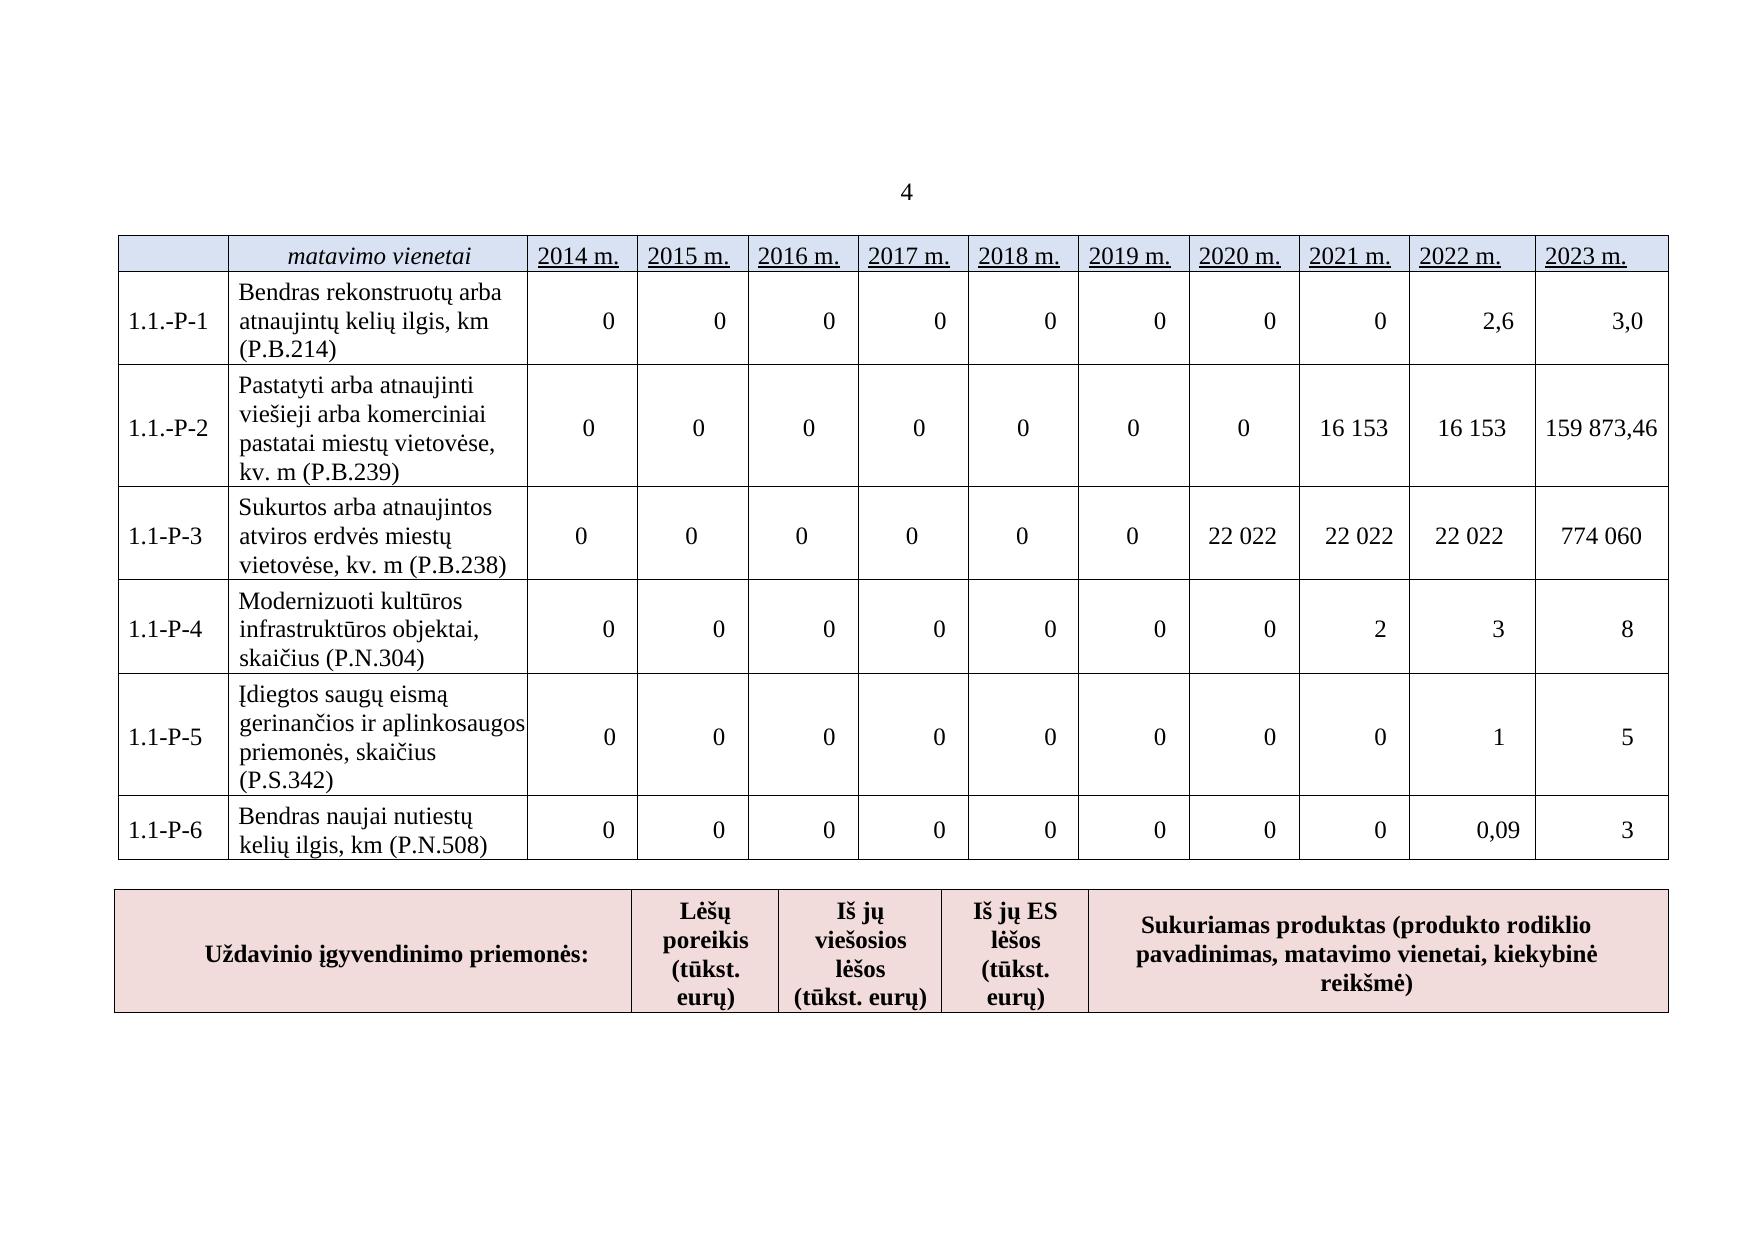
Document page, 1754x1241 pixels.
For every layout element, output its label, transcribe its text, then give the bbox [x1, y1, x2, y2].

table_cell 0 [969, 272, 1078, 364]
table_cell Įdiegtos saugų eismą gerinančios ir aplinkosaugos priemonės, skaičius (P.S.342) [229, 674, 527, 795]
table_cell 0 [1190, 674, 1299, 795]
table_cell 0 [859, 796, 968, 859]
table_cell 1.1-P-6 [119, 796, 228, 859]
table_cell 16 153 [1410, 365, 1535, 486]
table_cell 0 [969, 580, 1078, 673]
table_cell 0 [859, 487, 968, 579]
table_header Iš jų ES lėšos (tūkst. eurų) [942, 890, 1088, 1012]
table_header [119, 236, 228, 271]
table_cell 1.1.-P-1 [119, 272, 228, 364]
table_cell 0 [1190, 365, 1299, 486]
table_cell 0 [969, 487, 1078, 579]
table_cell 0 [749, 487, 858, 579]
table_cell 2016 m. [749, 236, 858, 271]
table_cell 3 [1410, 580, 1535, 673]
table_cell 0 [1190, 796, 1299, 859]
table_cell 0 [1300, 796, 1409, 859]
table_cell 0 [859, 580, 968, 673]
table_cell 22 022 [1410, 487, 1535, 579]
table_cell 3,0 [1536, 272, 1668, 364]
table_cell 2021 m. [1300, 236, 1409, 271]
table_cell 0 [638, 365, 748, 486]
table_cell 0,09 [1410, 796, 1535, 859]
table_cell 2018 m. [969, 236, 1078, 271]
table_cell Bendras naujai nutiestų kelių ilgis, km (P.N.508) [229, 796, 527, 859]
table_header Iš jų viešosios lėšos (tūkst. eurų) [779, 890, 941, 1012]
table_cell 2014 m. [528, 236, 637, 271]
table_cell 1.1-P-3 [119, 487, 228, 579]
table_cell 0 [749, 272, 858, 364]
table_cell 2022 m. [1410, 236, 1535, 271]
table_cell 0 [749, 674, 858, 795]
table_cell 0 [1079, 487, 1189, 579]
table_cell 0 [969, 674, 1078, 795]
table_header Lėšų poreikis (tūkst. eurų) [632, 890, 778, 1012]
table_cell 2019 m. [1079, 236, 1189, 271]
table_cell 0 [749, 365, 858, 486]
table_cell 5 [1536, 674, 1668, 795]
table_cell 2 [1300, 580, 1409, 673]
table_cell 0 [528, 487, 637, 579]
table_cell 22 022 [1300, 487, 1409, 579]
table_cell 0 [638, 487, 748, 579]
table_header Uždavinio įgyvendinimo priemonės: [115, 890, 631, 1012]
table_cell 1.1.-P-2 [119, 365, 228, 486]
table_cell 0 [969, 796, 1078, 859]
table_cell 0 [969, 365, 1078, 486]
table_cell 0 [528, 272, 637, 364]
table_cell Sukurtos arba atnaujintos atviros erdvės miestų vietovėse, kv. m (P.B.238) [229, 487, 527, 579]
table_cell 0 [528, 580, 637, 673]
table_cell 0 [1300, 674, 1409, 795]
table_header matavimo vienetai [229, 236, 527, 271]
table_cell 0 [528, 674, 637, 795]
table_cell 0 [1190, 272, 1299, 364]
table_cell 0 [1079, 272, 1189, 364]
table_cell 0 [859, 365, 968, 486]
table_cell 0 [1079, 674, 1189, 795]
table_cell 0 [1079, 365, 1189, 486]
table_cell 159 873,46 [1536, 365, 1668, 486]
table_cell 0 [1190, 580, 1299, 673]
table_cell 0 [528, 796, 637, 859]
table_cell 1.1-P-5 [119, 674, 228, 795]
table_cell 22 022 [1190, 487, 1299, 579]
table_cell 0 [638, 796, 748, 859]
table_cell 2,6 [1410, 272, 1535, 364]
table_cell 0 [1079, 796, 1189, 859]
table_cell 1 [1410, 674, 1535, 795]
table_cell Bendras rekonstruotų arba atnaujintų kelių ilgis, km (P.B.214) [229, 272, 527, 364]
table_cell 1.1-P-4 [119, 580, 228, 673]
table_cell 0 [638, 674, 748, 795]
table_cell 2023 m. [1536, 236, 1668, 271]
table_cell 774 060 [1536, 487, 1668, 579]
table_cell 0 [638, 580, 748, 673]
table_cell 8 [1536, 580, 1668, 673]
table_header Sukuriamas produktas (produkto rodiklio pavadinimas, matavimo vienetai, kiekybinė reikšmė) [1089, 890, 1668, 1012]
table_cell 2017 m. [859, 236, 968, 271]
table_cell 0 [528, 365, 637, 486]
table_cell 0 [749, 796, 858, 859]
table_cell 0 [859, 272, 968, 364]
table_cell 0 [638, 272, 748, 364]
table_cell 0 [859, 674, 968, 795]
table_cell 16 153 [1300, 365, 1409, 486]
table_cell Pastatyti arba atnaujinti viešieji arba komerciniai pastatai miestų vietovėse, kv. m (P.B.239) [229, 365, 527, 486]
table_cell 0 [1300, 272, 1409, 364]
table_cell 2020 m. [1190, 236, 1299, 271]
table_cell 0 [749, 580, 858, 673]
table_cell 3 [1536, 796, 1668, 859]
table_cell 0 [1079, 580, 1189, 673]
table_cell 2015 m. [638, 236, 748, 271]
table_cell Modernizuoti kultūros infrastruktūros objektai, skaičius (P.N.304) [229, 580, 527, 673]
